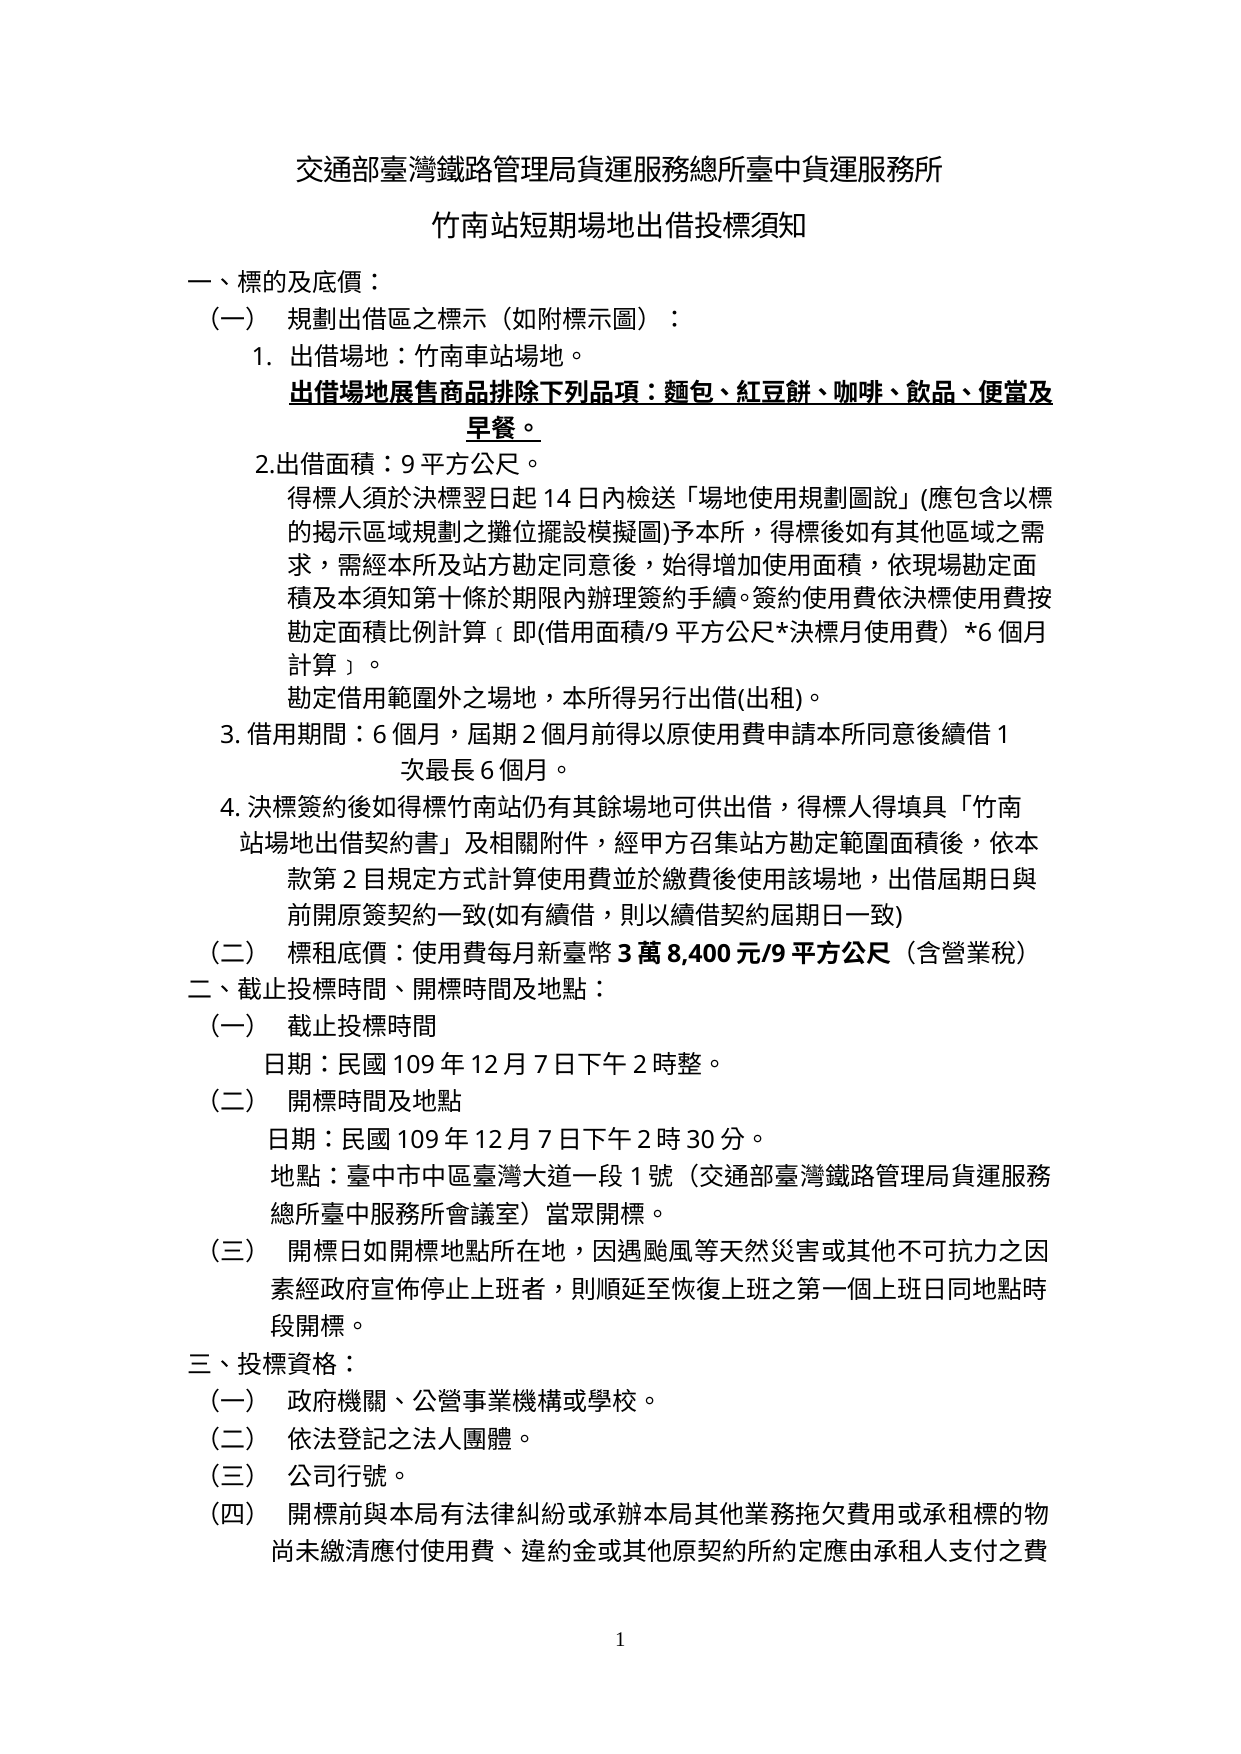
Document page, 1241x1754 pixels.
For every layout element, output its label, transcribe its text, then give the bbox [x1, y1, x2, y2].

list 依法登記之法人團體。 [195, 1418, 1051, 1456]
text 次最長6個月。 [187, 751, 1053, 787]
list 開標日如開標地點所在地，因遇颱風等天然災害或其他不可抗力之因素經政府宣佈停止上班者，則順延至恢復上班之第一個上班日同地點時段開標。 [195, 1231, 1051, 1343]
text 站場地出借契約書」及相關附件，經甲方召集站方勘定範圍面積後，依本款第2目規定方式計算使用費並於繳費後使用該場地，出借屆期日與前開原簽契約一致(如有續借，則以續借契約屆期日一致) [187, 823, 1053, 932]
list 政府機關、公營事業機構或學校。 [195, 1381, 1051, 1418]
text 地點：臺中市中區臺灣大道一段1號（交通部臺灣鐵路管理局貨運服務總所臺中服務所會議室）當眾開標。 [271, 1156, 1053, 1231]
list 規劃出借區之標示（如附標示圖）： [195, 299, 1051, 336]
text 三、投標資格： [187, 1343, 1053, 1381]
text 勘定借用範圍外之場地，本所得另行出借(出租)。 [287, 681, 1053, 714]
list 開標前與本局有法律糾紛或承辦本局其他業務拖欠費用或承租標的物尚未繳清應付使用費、違約金或其他原契約所約定應由承租人支付之費 [195, 1493, 1051, 1568]
list 開標時間及地點 [195, 1081, 1051, 1118]
text 4. 決標簽約後如得標竹南站仍有其餘場地可供出借，得標人得填具「竹南 [187, 787, 1053, 823]
list 截止投標時間 [195, 1006, 1051, 1043]
text 3. 借用期間：6個月，屆期2個月前得以原使用費申請本所同意後續借1 [187, 714, 1053, 751]
text 早餐。 [251, 409, 1053, 445]
text 出借場地展售商品排除下列品項：麵包、紅豆餅、咖啡、飲品、便當及 [251, 372, 1053, 409]
text 得標人須於決標翌日起14日內檢送「場地使用規劃圖說」(應包含以標的揭示區域規劃之攤位擺設模擬圖)予本所，得標後如有其他區域之需求，需經本所及站方勘定同意後，始得增加使用面積，依現場勘定面積及本須知第十條於期限內辦理簽約手續。簽約使用費依決標使用費按勘定面積比例計算﹝即(借用面積/9 平方公尺*決標月使用費）*6 個月計算﹞。 [287, 481, 1053, 681]
text 2.出借面積：9平方公尺。 [234, 445, 1053, 481]
text 一、標的及底價： [187, 262, 1053, 299]
text 日期：民國109年12月7日下午2時30分。 [263, 1118, 1053, 1156]
list 出借場地：竹南車站場地。 [251, 336, 1053, 372]
text 交通部臺灣鐵路管理局貨運服務總所臺中貨運服務所 [187, 150, 1053, 187]
text 日期：民國109年12月7日下午2時整。 [262, 1043, 1053, 1081]
list 公司行號。 [195, 1456, 1051, 1493]
text 二、截止投標時間、開標時間及地點： [187, 969, 1053, 1006]
list 標租底價：使用費每月新臺幣3萬8,400元/9平方公尺（含營業稅） [195, 932, 1051, 969]
text 竹南站短期場地出借投標須知 [187, 206, 1053, 244]
